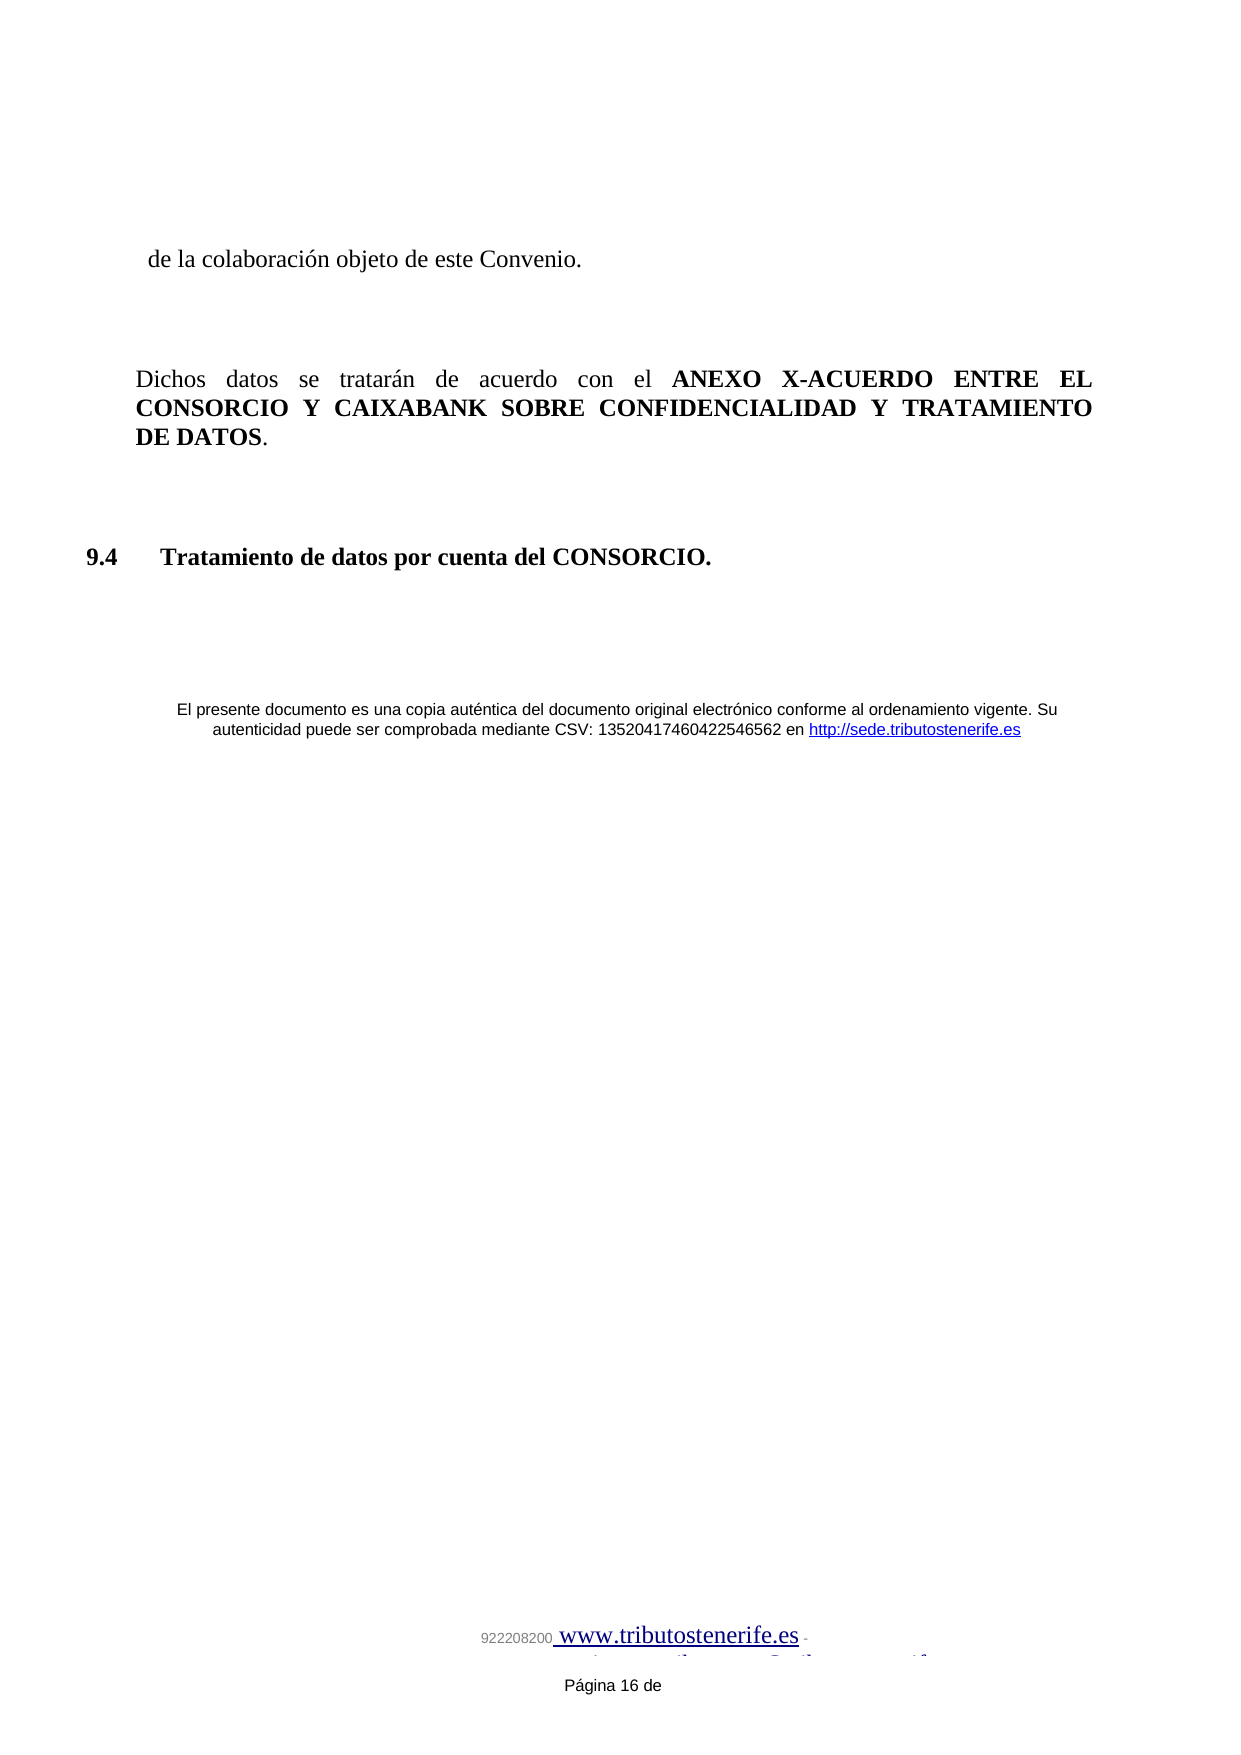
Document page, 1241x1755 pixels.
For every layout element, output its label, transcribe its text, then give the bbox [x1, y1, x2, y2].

text El presente documento es una copia auténtica del documento original electrónico conforme al ordenamiento vigente. Su autenticidad puede ser comprobada mediante CSV: 13520417460422546562 en http://sede.tributostenerife.es [177, 700, 1093, 738]
text de la colaboración objeto de este Convenio. [148, 244, 1093, 273]
subtitle Tratamiento de datos por cuenta del CONSORCIO. [148, 542, 1105, 570]
text Dichos datos se tratarán de acuerdo con el ANEXO X-ACUERDO ENTRE EL CONSORCIO Y CAIXABANK SOBRE CONFIDENCIALIDAD Y TRATAMIENTO DE DATOS. [135, 364, 1093, 450]
